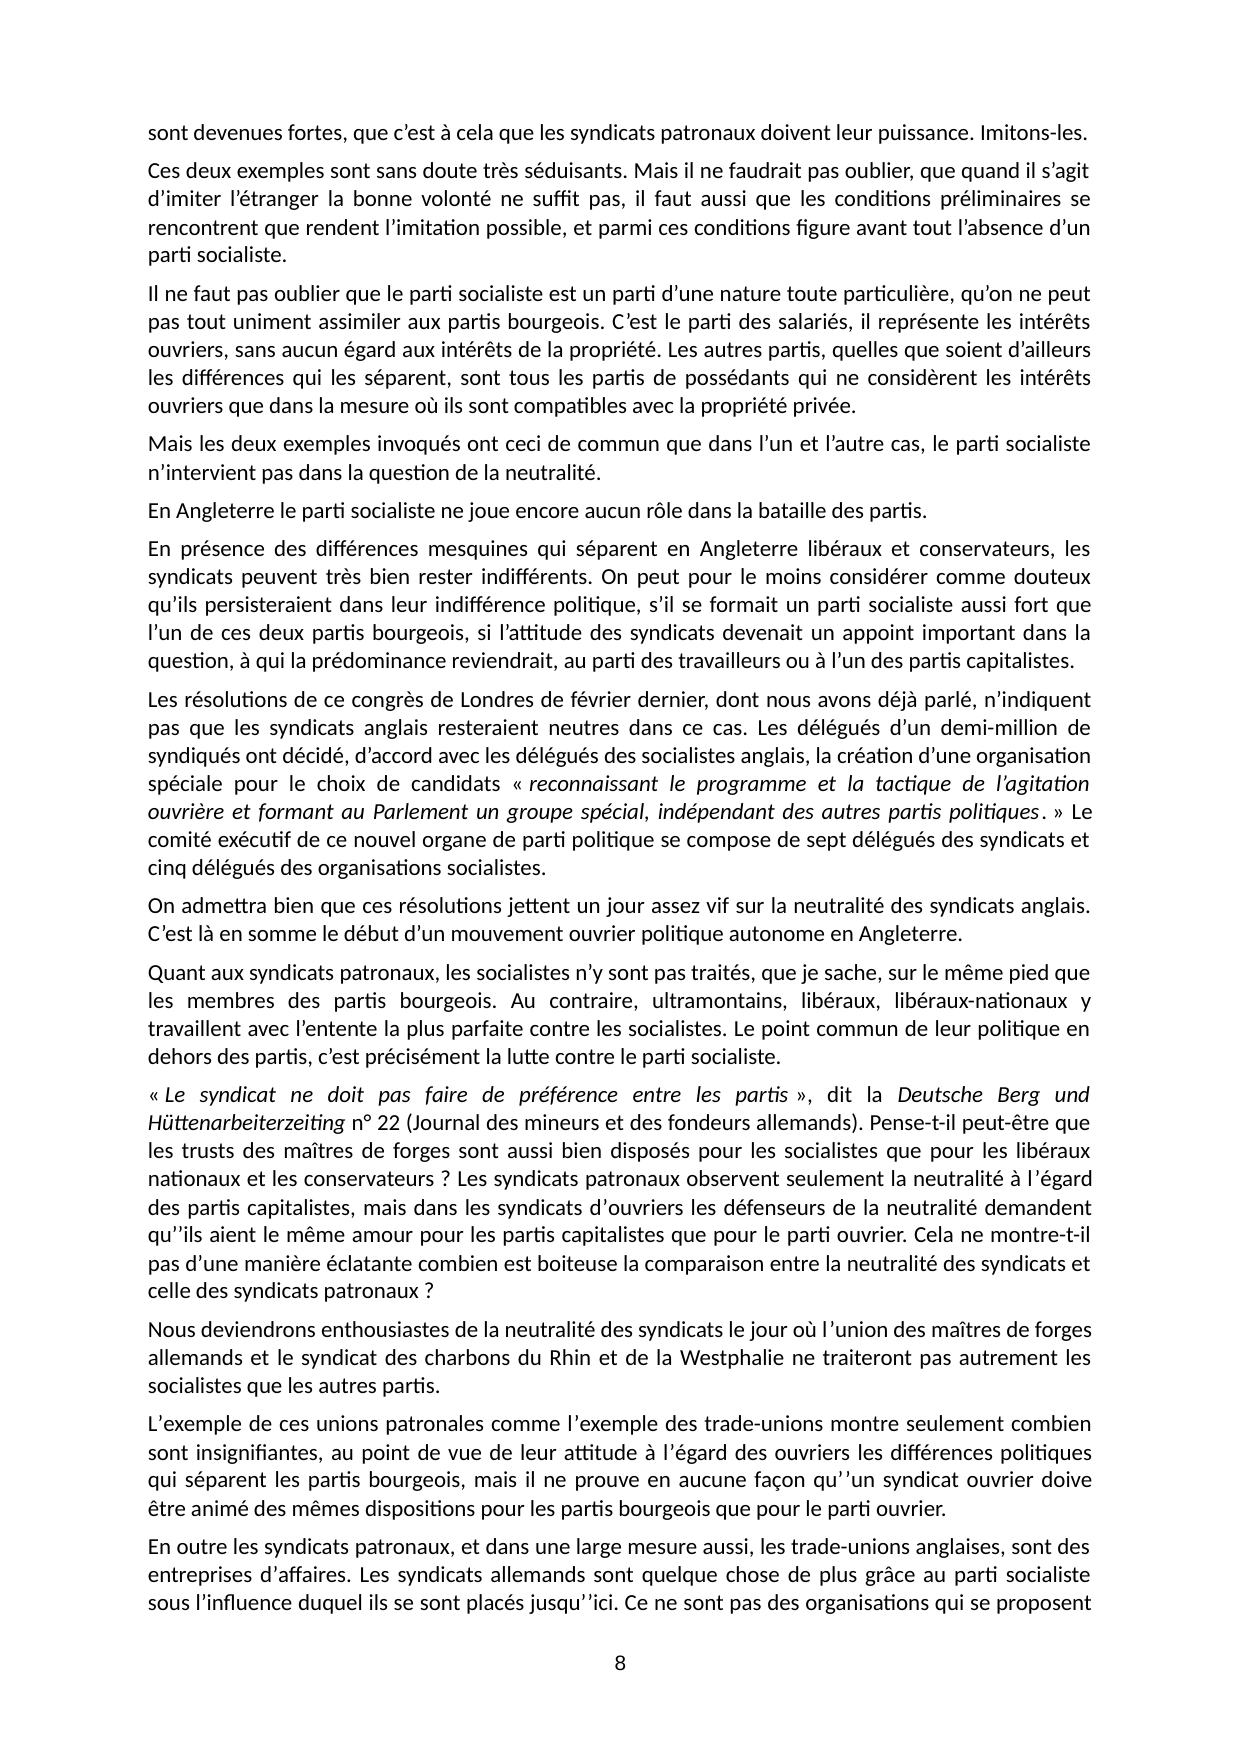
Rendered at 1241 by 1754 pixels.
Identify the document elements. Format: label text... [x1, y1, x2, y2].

text L’exemple de ces unions patronales comme l’exemple des trade-unions montre seulement combien sont insignifiantes, au point de vue de leur attitude à l’égard des ouvriers les différences politiques qui séparent les partis bourgeois, mais il ne prouve en aucune façon qu’’un syndicat ouvrier doive être animé des mêmes dispositions pour les partis bourgeois que pour le parti ouvrier. [148, 1409, 1093, 1522]
text « Le syndicat ne doit pas faire de préférence entre les partis », dit la Deutsche Berg und Hüttenarbeiterzeiting n° 22 (Journal des mineurs et des fondeurs allemands). Pense-t-il peut-être que les trusts des maîtres de forges sont aussi bien disposés pour les socialistes que pour les libéraux nationaux et les conservateurs ? Les syndicats patronaux observent seulement la neutralité à l’égard des partis capitalistes, mais dans les syndicats d’ouvriers les défenseurs de la neutralité demandent qu’’ils aient le même amour pour les partis capitalistes que pour le parti ouvrier. Cela ne montre-t-il pas d’une manière éclatante combien est boiteuse la comparaison entre la neutralité des syndicats et celle des syndicats patronaux ? [148, 1081, 1093, 1305]
text sont devenues fortes, que c’est à cela que les syndicats patronaux doivent leur puissance. Imitons-les. [148, 118, 1093, 146]
text En présence des différences mesquines qui séparent en Angleterre libéraux et conservateurs, les syndicats peuvent très bien rester indifférents. On peut pour le moins considérer comme douteux qu’ils persisteraient dans leur indifférence politique, s’il se formait un parti socialiste aussi fort que l’un de ces deux partis bourgeois, si l’attitude des syndicats devenait un appoint important dans la question, à qui la prédominance reviendrait, au parti des travailleurs ou à l’un des partis capitalistes. [148, 534, 1093, 674]
text Ces deux exemples sont sans doute très séduisants. Mais il ne faudrait pas oublier, que quand il s’agit d’imiter l’étranger la bonne volonté ne suffit pas, il faut aussi que les conditions préliminaires se rencontrent que rendent l’imitation possible, et parmi ces conditions figure avant tout l’absence d’un parti socialiste. [148, 157, 1093, 269]
text On admettra bien que ces résolutions jettent un jour assez vif sur la neutralité des syndicats anglais. C’est là en somme le début d’un mouvement ouvrier politique autonome en Angleterre. [148, 892, 1093, 948]
text En Angleterre le parti socialiste ne joue encore aucun rôle dans la bataille des partis. [148, 496, 1093, 524]
text Les résolutions de ce congrès de Londres de février dernier, dont nous avons déjà parlé, n’indiquent pas que les syndicats anglais resteraient neutres dans ce cas. Les délégués d’un demi-million de syndiqués ont décidé, d’accord avec les délégués des socialistes anglais, la création d’une organisation spéciale pour le choix de candidats « reconnaissant le programme et la tactique de l’agitation ouvrière et formant au Parlement un groupe spécial, indépendant des autres partis politiques. » Le comité exécutif de ce nouvel organe de parti politique se compose de sept délégués des syndicats et cinq délégués des organisations socialistes. [148, 685, 1093, 881]
text Nous deviendrons enthousiastes de la neutralité des syndicats le jour où l’union des maîtres de forges allemands et le syndicat des charbons du Rhin et de la Westphalie ne traiteront pas autrement les socialistes que les autres partis. [148, 1315, 1093, 1399]
text Il ne faut pas oublier que le parti socialiste est un parti d’une nature toute particulière, qu’on ne peut pas tout uniment assimiler aux partis bourgeois. C’est le parti des salariés, il représente les intérêts ouvriers, sans aucun égard aux intérêts de la propriété. Les autres partis, quelles que soient d’ailleurs les différences qui les séparent, sont tous les partis de possédants qui ne considèrent les intérêts ouvriers que dans la mesure où ils sont compatibles avec la propriété privée. [148, 279, 1093, 419]
text Mais les deux exemples invoqués ont ceci de commun que dans l’un et l’autre cas, le parti socialiste n’intervient pas dans la question de la neutralité. [148, 429, 1093, 486]
text Quant aux syndicats patronaux, les socialistes n’y sont pas traités, que je sache, sur le même pied que les membres des partis bourgeois. Au contraire, ultramontains, libéraux, libéraux-nationaux y travaillent avec l’entente la plus parfaite contre les socialistes. Le point commun de leur politique en dehors des partis, c’est précisément la lutte contre le parti socialiste. [148, 958, 1093, 1070]
text En outre les syndicats patronaux, et dans une large mesure aussi, les trade-unions anglaises, sont des entreprises d’affaires. Les syndicats allemands sont quelque chose de plus grâce au parti socialiste sous l’influence duquel ils se sont placés jusqu’’ici. Ce ne sont pas des organisations qui se proposent [148, 1532, 1093, 1616]
